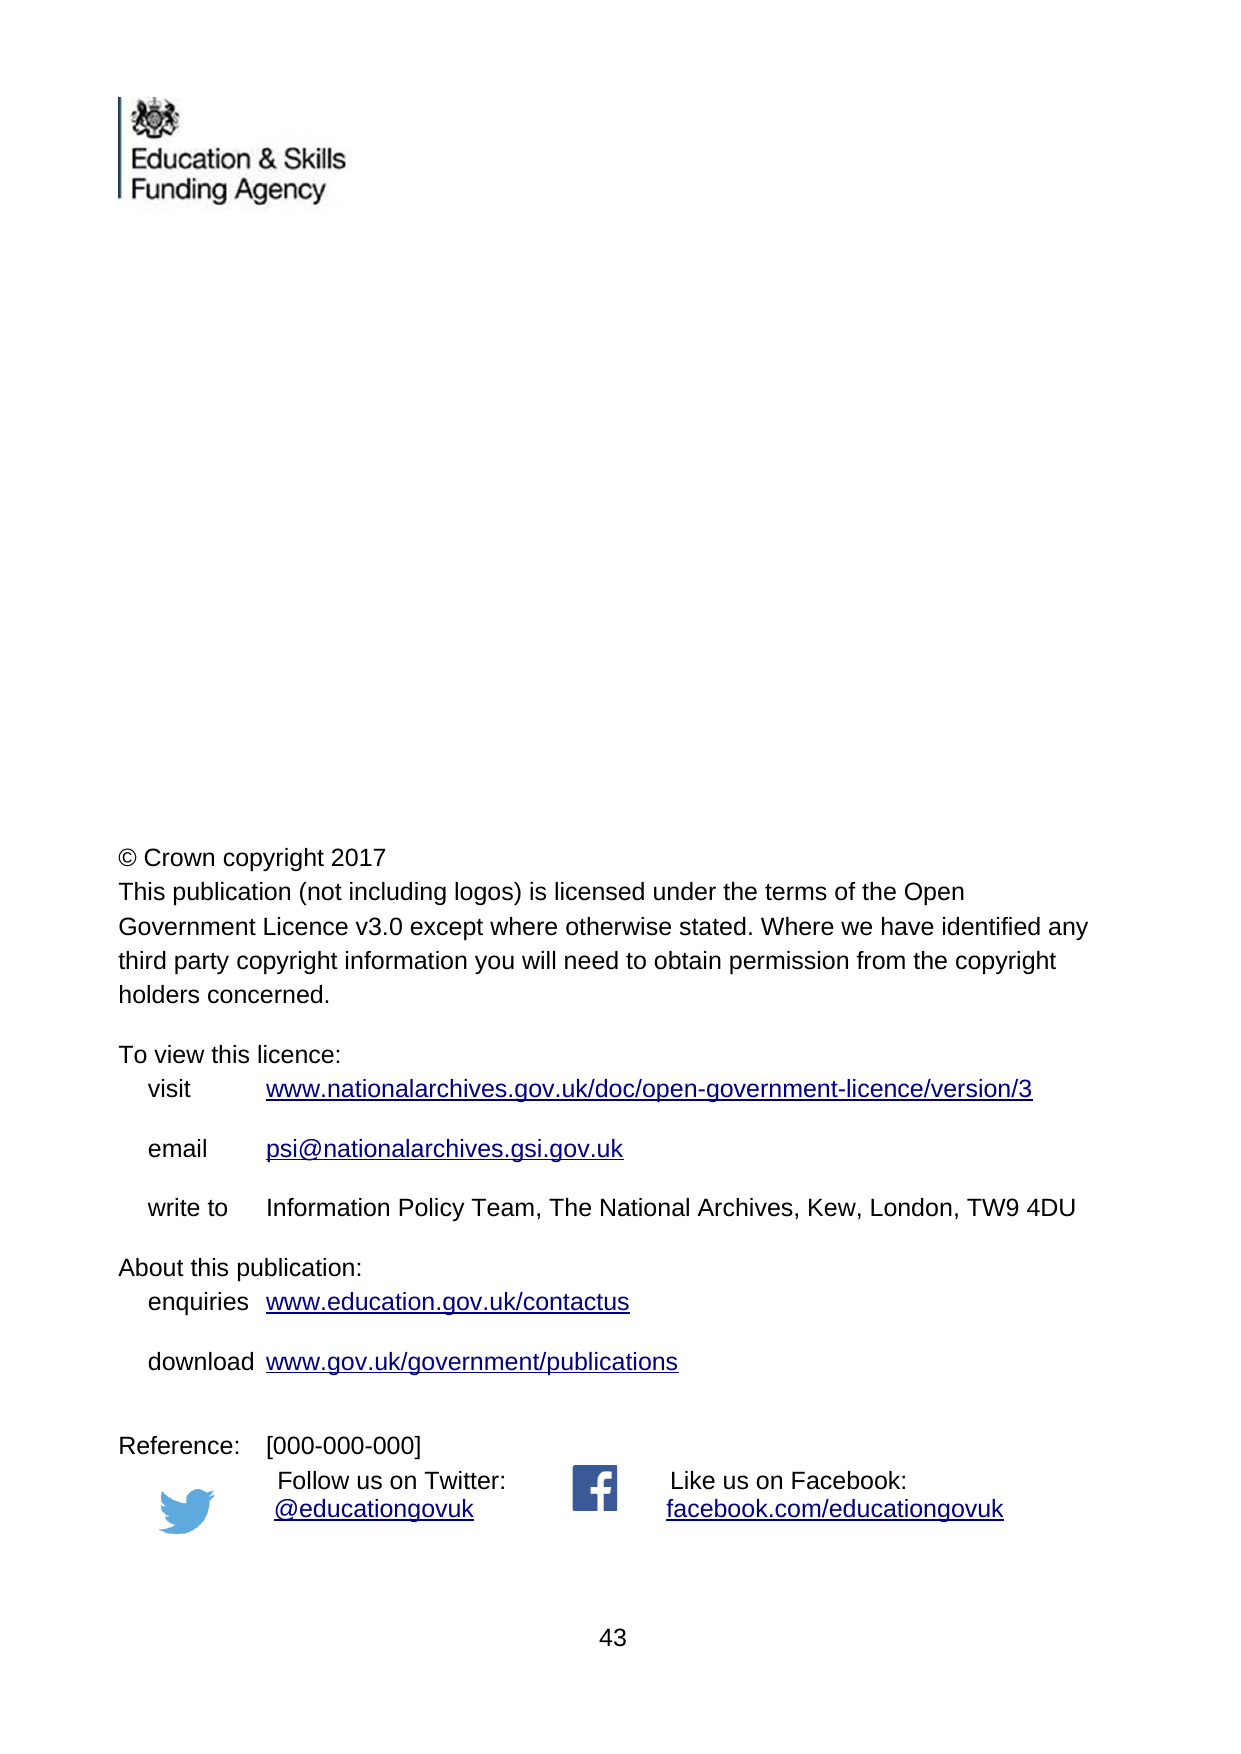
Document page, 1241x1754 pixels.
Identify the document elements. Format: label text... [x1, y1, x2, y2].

table_header [558, 1466, 655, 1534]
text © Crown copyright 2017 [118, 842, 1107, 871]
text About this publication: [118, 1253, 1107, 1282]
text Reference: [000-000-000] [118, 1431, 1107, 1460]
text visit www.nationalarchives.gov.uk/doc/open-government-licence/version/3 [148, 1074, 1107, 1103]
text write to Information Policy Team, The National Archives, Kew, London, TW9 4DU [148, 1193, 1107, 1222]
text enquiries www.education.gov.uk/contactus [148, 1287, 1107, 1316]
text To view this licence: [118, 1040, 1107, 1069]
text email psi@nationalarchives.gsi.gov.uk [148, 1134, 1107, 1163]
table_header [129, 1466, 262, 1534]
table_header Like us on Facebook: facebook.com/educationgovuk [655, 1466, 1015, 1534]
text download www.gov.uk/government/publications [148, 1347, 1107, 1376]
text This publication (not including logos) is licensed under the terms of the Open Government Licence v3.0 except where otherwise stated. Where we have identified any third party copyright information you will need to obtain permission from the copyright holders concerned. [118, 877, 1107, 1009]
table_header Follow us on Twitter: @educationgovuk [262, 1466, 558, 1534]
